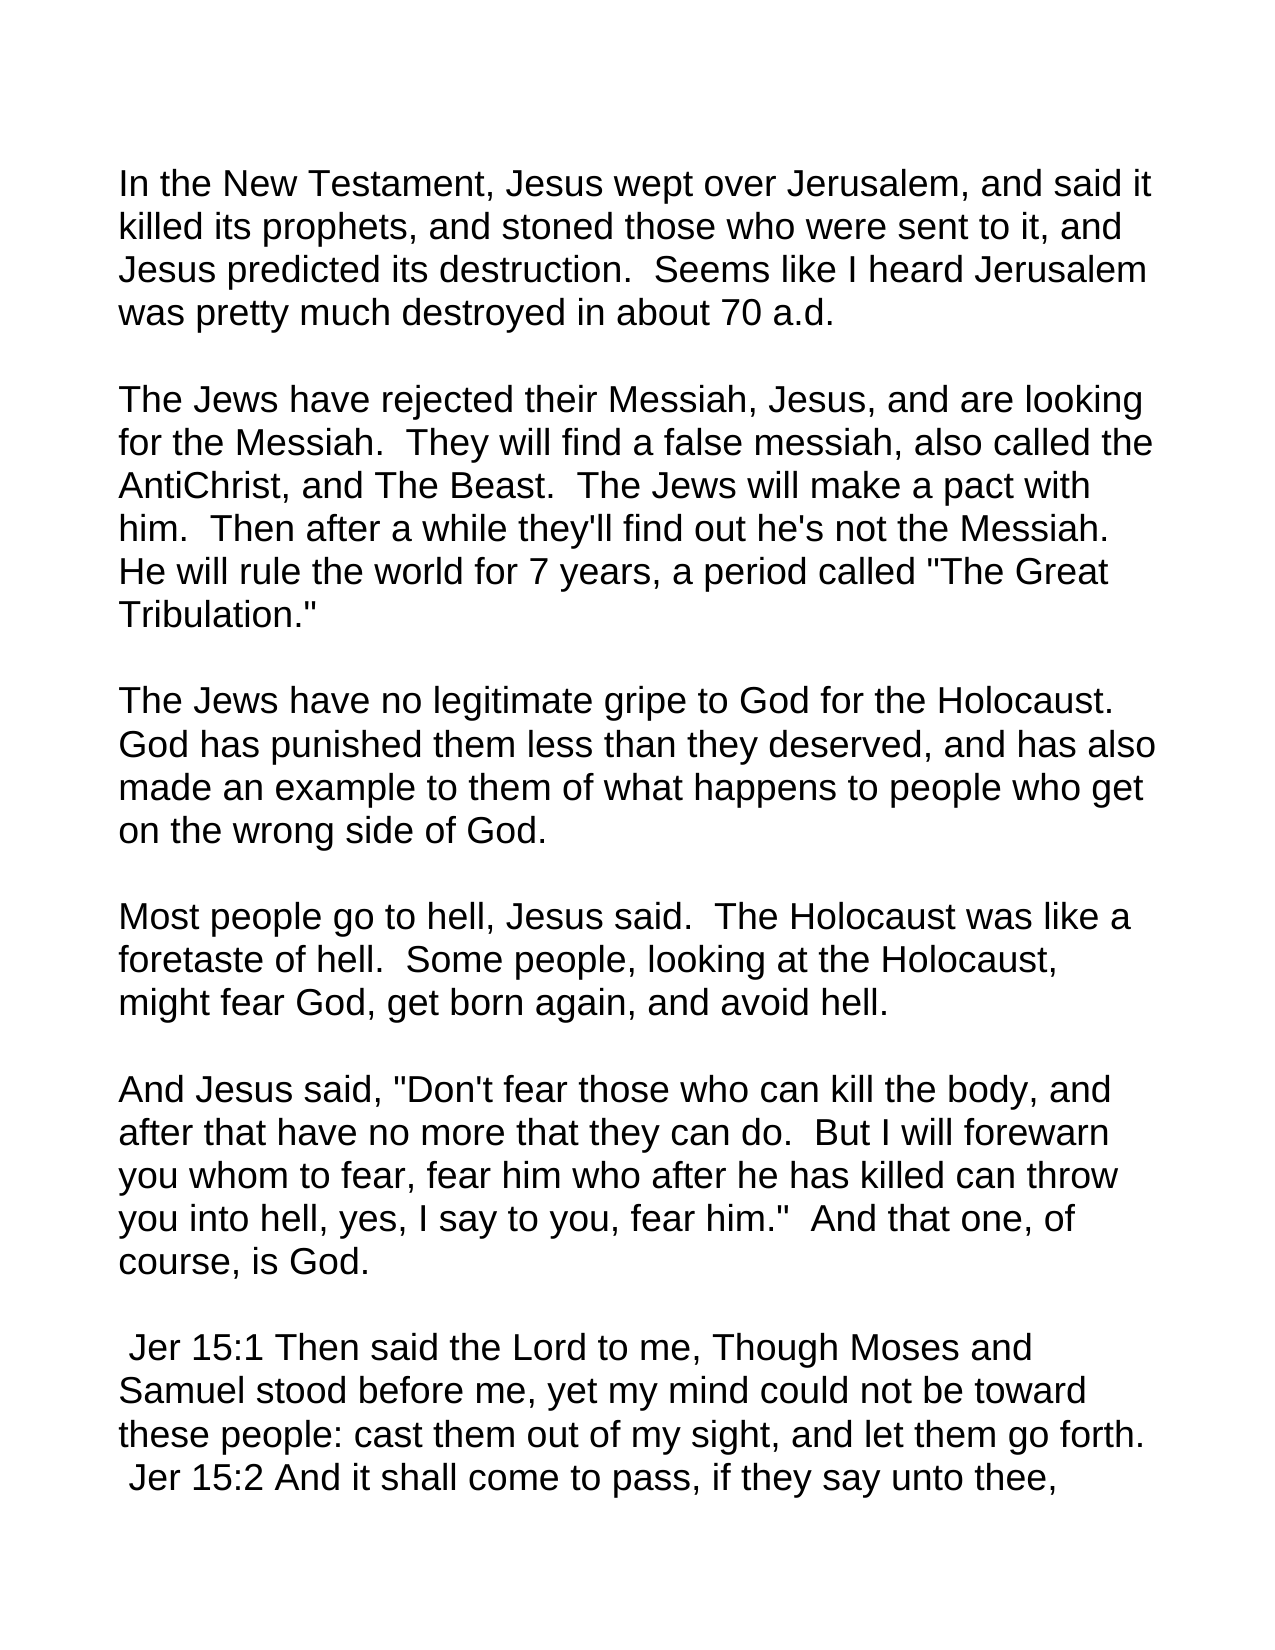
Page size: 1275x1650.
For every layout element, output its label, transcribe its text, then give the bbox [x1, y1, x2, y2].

text Most people go to hell, Jesus said. The Holocaust was like a foretaste of hell. Some people, looking at the Holocaust, might fear God, get born again, and avoid hell. [118, 894, 1157, 1024]
text Jer 15:1 Then said the Lord to me, Though Moses and Samuel stood before me, yet my mind could not be toward these people: cast them out of my sight, and let them go forth. [118, 1326, 1157, 1455]
text And Jesus said, "Don't fear those who can kill the body, and after that have no more that they can do. But I will forewarn you whom to fear, fear him who after he has killed can throw you into hell, yes, I say to you, fear him." And that one, of course, is God. [118, 1067, 1157, 1282]
text Jer 15:2 And it shall come to pass, if they say unto thee, [118, 1455, 1157, 1498]
text In the New Testament, Jesus wept over Jerusalem, and said it killed its prophets, and stoned those who were sent to it, and Jesus predicted its destruction. Seems like I heard Jerusalem was pretty much destroyed in about 70 a.d. [118, 161, 1157, 334]
text The Jews have no legitimate gripe to God for the Holocaust. God has punished them less than they deserved, and has also made an example to them of what happens to people who get on the wrong side of God. [118, 679, 1157, 851]
text The Jews have rejected their Messiah, Jesus, and are looking for the Messiah. They will find a false messiah, also called the AntiChrist, and The Beast. The Jews will make a pact with him. Then after a while they'll find out he's not the Messiah. He will rule the world for 7 years, a period called "The Great Tribulation." [118, 377, 1157, 636]
